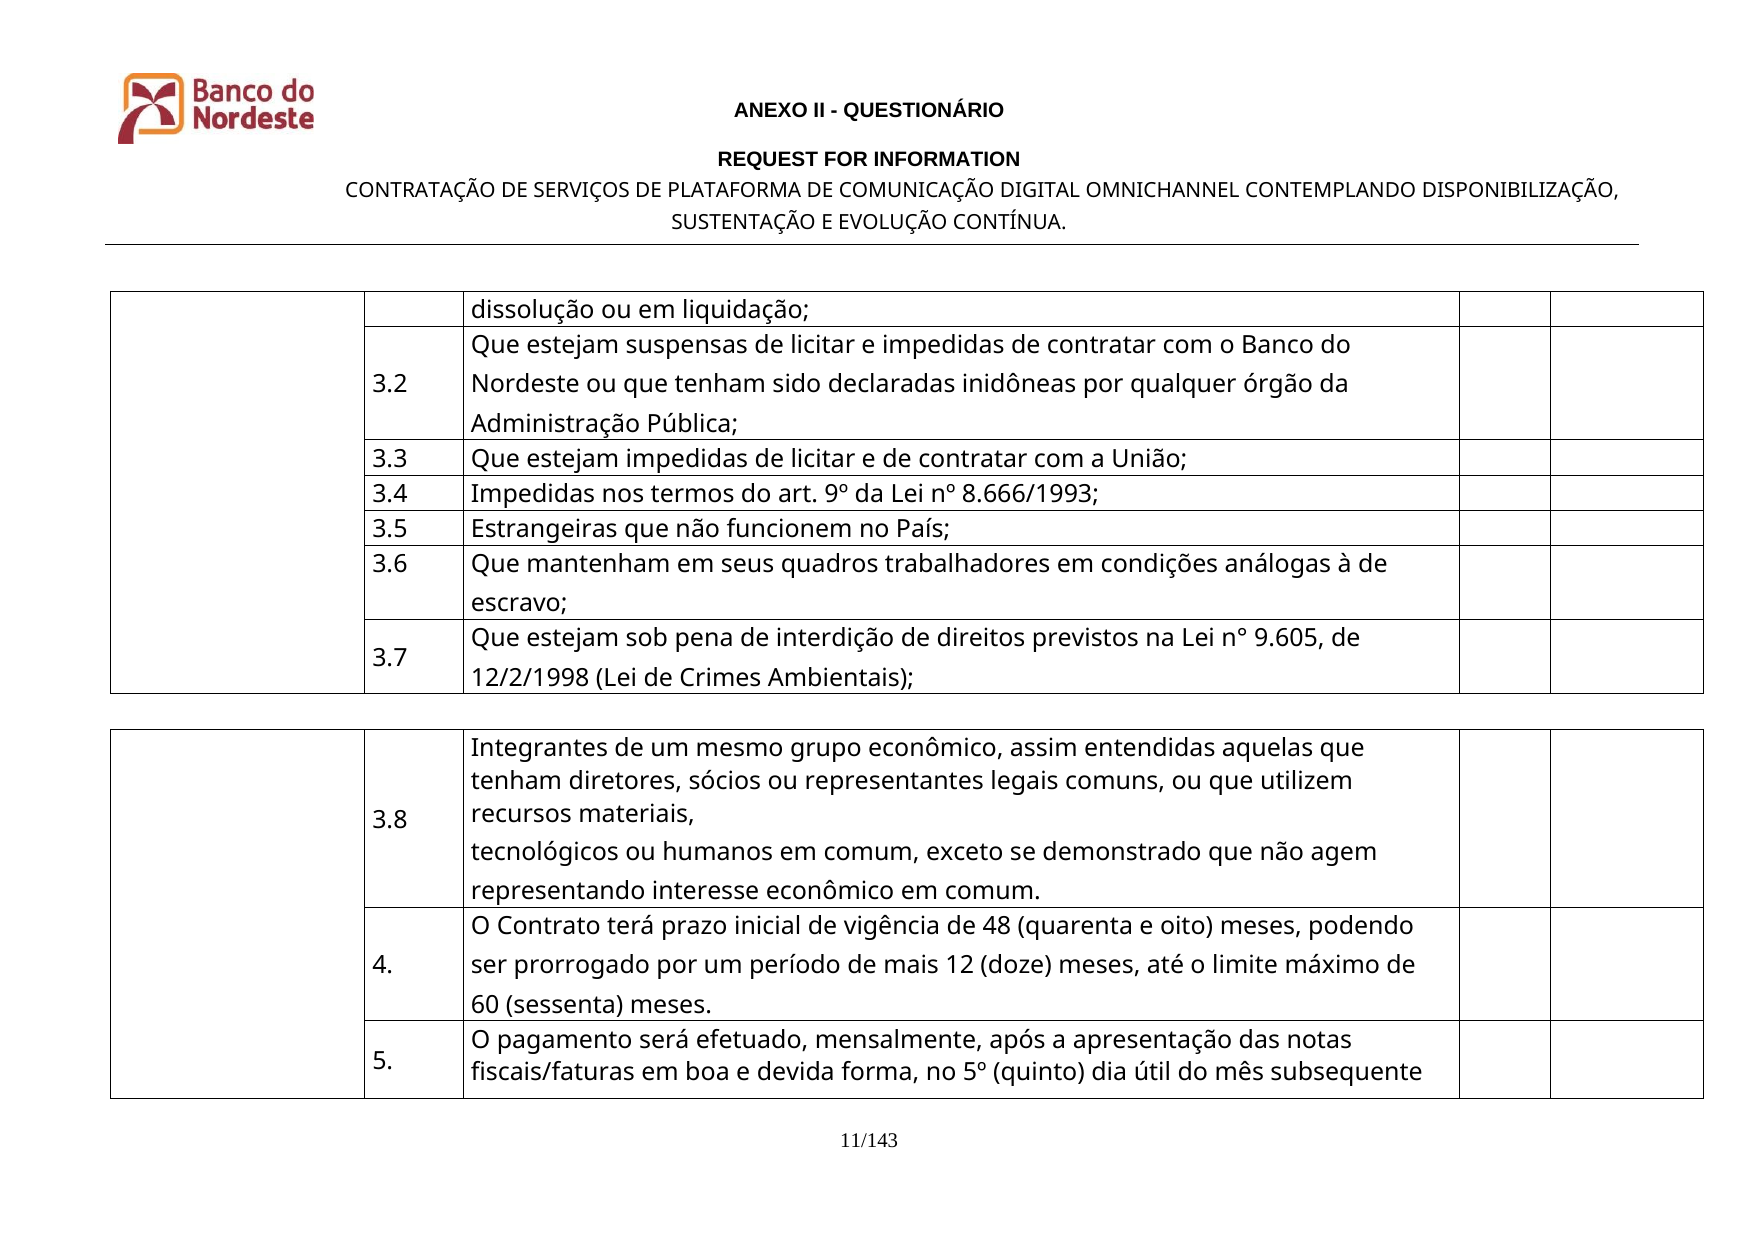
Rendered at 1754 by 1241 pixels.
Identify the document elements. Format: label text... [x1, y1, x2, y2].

table_cell 4. [365, 908, 463, 1020]
table_cell Que estejam impedidas de licitar e de contratar com a União; [464, 440, 1459, 474]
table_header [111, 730, 364, 1098]
table_cell 3.6 [365, 546, 463, 619]
table_cell [1551, 620, 1703, 693]
table_cell 3.3 [365, 440, 463, 474]
table_cell [1460, 440, 1550, 474]
table_cell [1460, 908, 1550, 1020]
table_header [111, 292, 364, 693]
table_header 3.8 [365, 730, 463, 907]
table_header Integrantes de um mesmo grupo econômico, assim entendidas aquelas que tenham diretores, sócios ou representantes legais comuns, ou que utilizem recursos materiais, tecnológicos ou humanos em comum, exceto se demonstrado que não agem representando interesse econômico em comum. [464, 730, 1459, 907]
table_cell [1460, 546, 1550, 619]
table_cell 3.2 [365, 327, 463, 439]
table_cell 5. [365, 1021, 463, 1098]
table_cell 3.7 [365, 620, 463, 693]
table_cell Que mantenham em seus quadros trabalhadores em condições análogas à de escravo; [464, 546, 1459, 619]
table_cell [1460, 620, 1550, 693]
picture [118, 73, 314, 144]
table_cell [1551, 511, 1703, 545]
table_cell [1551, 908, 1703, 1020]
table_cell Que estejam sob pena de interdição de direitos previstos na Lei n° 9.605, de 12/2/1998 (Lei de Crimes Ambientais); [464, 620, 1459, 693]
table_cell Estrangeiras que não funcionem no País; [464, 511, 1459, 545]
table_cell [365, 292, 463, 326]
table_cell O Contrato terá prazo inicial de vigência de 48 (quarenta e oito) meses, podendo ser prorrogado por um período de mais 12 (doze) meses, até o limite máximo de 60 (sessenta) meses. [464, 908, 1459, 1020]
table_cell O pagamento será efetuado, mensalmente, após a apresentação das notas fiscais/faturas em boa e devida forma, no 5º (quinto) dia útil do mês subsequente [464, 1021, 1459, 1098]
table_header [1460, 730, 1550, 907]
table_cell Que estejam suspensas de licitar e impedidas de contratar com o Banco do Nordeste ou que tenham sido declaradas inidôneas por qualquer órgão da Administração Pública; [464, 327, 1459, 439]
table_cell [1460, 511, 1550, 545]
table_header [1551, 730, 1703, 907]
table_cell [1460, 1021, 1550, 1098]
table_cell [1551, 327, 1703, 439]
table_cell dissolução ou em liquidação; [464, 292, 1459, 326]
table_cell [1460, 327, 1550, 439]
table_cell [1551, 476, 1703, 509]
table_cell [1551, 292, 1703, 326]
table_cell [1460, 476, 1550, 509]
table_cell [1460, 292, 1550, 326]
table_cell [1551, 440, 1703, 474]
table_cell 3.5 [365, 511, 463, 545]
table_cell Impedidas nos termos do art. 9º da Lei nº 8.666/1993; [464, 476, 1459, 509]
table_cell 3.4 [365, 476, 463, 509]
table_cell [1551, 1021, 1703, 1098]
table_cell [1551, 546, 1703, 619]
